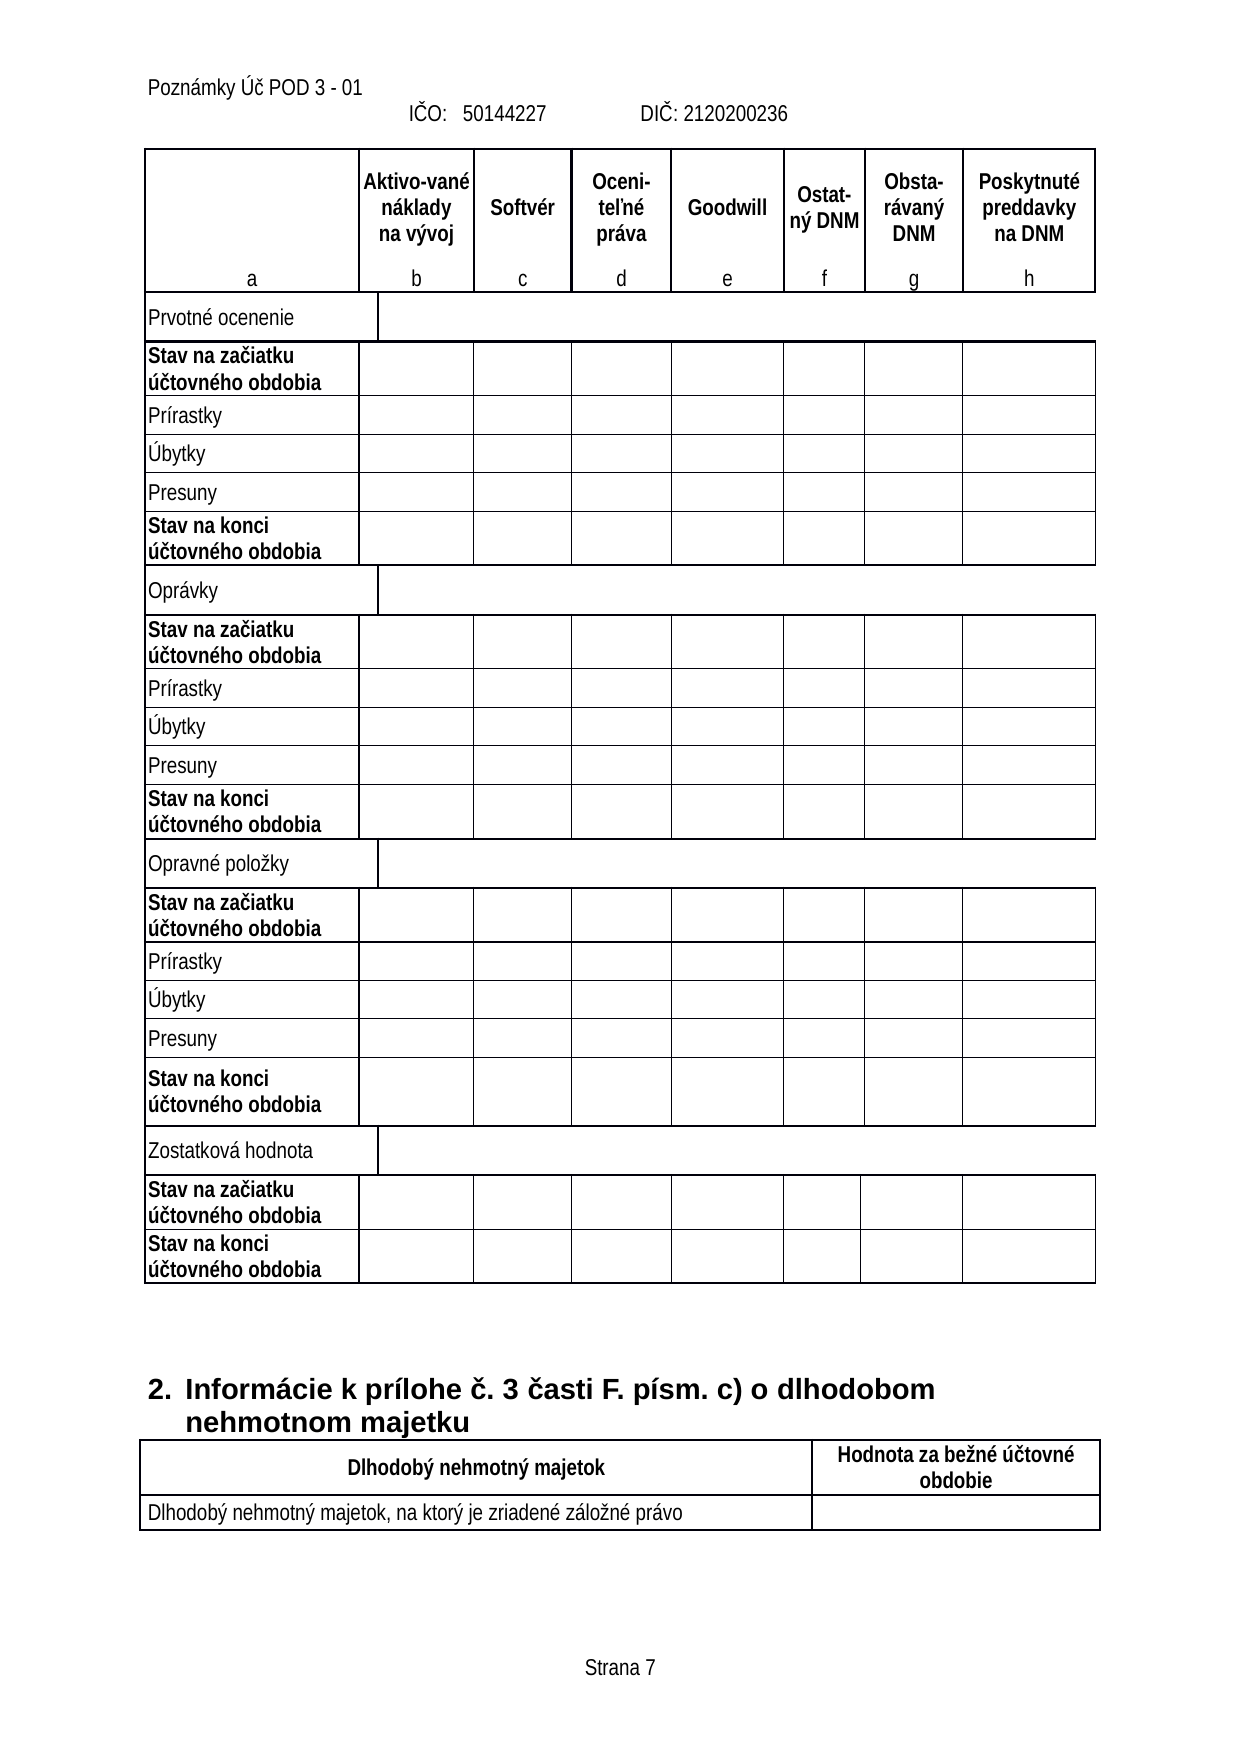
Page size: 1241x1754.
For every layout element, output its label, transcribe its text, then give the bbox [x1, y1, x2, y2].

table_cell [784, 435, 864, 472]
table_cell [672, 746, 783, 784]
table_cell [865, 396, 962, 434]
table_cell [963, 473, 1095, 511]
table_cell [963, 396, 1095, 434]
table_cell [963, 669, 1095, 707]
table_cell [572, 708, 671, 745]
table_cell [572, 669, 671, 707]
table_cell Softvér [475, 150, 570, 265]
table_cell [360, 396, 473, 434]
table_cell [474, 1058, 571, 1124]
table_cell [865, 616, 962, 668]
table_cell [672, 343, 783, 395]
table_cell [963, 746, 1095, 784]
table_cell Zostatková hodnota [146, 1127, 377, 1174]
table_cell Úbytky [146, 708, 358, 745]
table_cell [865, 708, 962, 745]
table_cell [672, 785, 783, 837]
table_cell [572, 1058, 671, 1124]
table_cell [672, 1058, 783, 1124]
table_cell [672, 943, 783, 980]
table_cell [572, 1230, 671, 1282]
table_cell [360, 746, 473, 784]
table_cell [360, 669, 473, 707]
table_cell [813, 1496, 1099, 1529]
table_cell Prírastky [146, 943, 358, 980]
table_cell Stav na konci účtovného obdobia [146, 1230, 358, 1282]
table_cell [572, 785, 671, 837]
table_cell [360, 1019, 473, 1057]
table_cell [784, 1019, 864, 1057]
table_cell [865, 435, 962, 472]
table_cell [963, 981, 1095, 1018]
table_cell [474, 708, 571, 745]
table_cell [672, 1176, 783, 1228]
table_cell [784, 785, 864, 837]
table_cell [784, 616, 864, 668]
table_cell Stav na začiatku účtovného obdobia [146, 1176, 358, 1228]
table_cell [784, 746, 864, 784]
table_cell [474, 473, 571, 511]
table_cell [572, 473, 671, 511]
table_cell [672, 708, 783, 745]
table_cell a [146, 265, 358, 291]
table_cell [360, 889, 473, 941]
table_cell [572, 1019, 671, 1057]
table_cell [474, 981, 571, 1018]
table_header Dlhodobý nehmotný majetok [141, 1441, 811, 1494]
table_cell [865, 943, 962, 980]
table_cell [474, 889, 571, 941]
table_cell [865, 785, 962, 837]
table_cell [572, 889, 671, 941]
table_cell [784, 1058, 864, 1124]
table_cell [865, 746, 962, 784]
table_cell [360, 473, 473, 511]
table_cell [360, 785, 473, 837]
table_cell [963, 616, 1095, 668]
table_cell [963, 785, 1095, 837]
table_cell Prírastky [146, 396, 358, 434]
table_cell [360, 616, 473, 668]
table_cell f [785, 265, 864, 291]
table_cell Stav na konci účtovného obdobia [146, 1058, 358, 1124]
table_cell [784, 473, 864, 511]
table_cell [360, 1058, 473, 1124]
table_cell [963, 889, 1095, 941]
table_cell [865, 512, 962, 564]
table_cell [784, 981, 864, 1018]
table_cell Obsta- rávaný DNM [866, 150, 962, 265]
table_cell [474, 1230, 571, 1282]
table_cell [672, 981, 783, 1018]
table_cell Stav na začiatku účtovného obdobia [146, 616, 358, 668]
table_cell [784, 396, 864, 434]
table_cell [963, 1230, 1095, 1282]
table_cell c [475, 265, 570, 291]
table_cell [963, 343, 1095, 395]
table_cell Prírastky [146, 669, 358, 707]
table_cell [784, 512, 864, 564]
table_cell [360, 1176, 473, 1228]
table_cell [360, 1230, 473, 1282]
table_cell Úbytky [146, 981, 358, 1018]
table_cell g [866, 265, 962, 291]
table_cell Prvotné ocenenie [146, 293, 377, 340]
table_cell [474, 512, 571, 564]
table_cell [861, 1176, 962, 1228]
table_cell [865, 473, 962, 511]
table_cell h [964, 265, 1094, 291]
table_cell [963, 512, 1095, 564]
table_cell [360, 343, 473, 395]
table_cell Presuny [146, 1019, 358, 1057]
table_cell [572, 1176, 671, 1228]
table_cell [865, 1058, 962, 1124]
table_cell [963, 435, 1095, 472]
table_cell [784, 1176, 860, 1228]
table_cell [474, 669, 571, 707]
table_cell [865, 981, 962, 1018]
table_cell [379, 840, 1095, 887]
table_cell [672, 1230, 783, 1282]
table_cell Aktivo-vané náklady na vývoj [360, 150, 473, 265]
table_cell [379, 566, 1095, 613]
table_cell [474, 1176, 571, 1228]
table_cell Goodwill [672, 150, 783, 265]
table_cell Opravné položky [146, 840, 377, 887]
table_cell [672, 512, 783, 564]
table_cell [572, 943, 671, 980]
table_cell [474, 616, 571, 668]
table_cell [784, 1230, 860, 1282]
table_cell Stav na začiatku účtovného obdobia [146, 889, 358, 941]
table_cell [672, 1019, 783, 1057]
table_cell Stav na začiatku účtovného obdobia [146, 343, 358, 395]
table_cell [474, 785, 571, 837]
table_cell d [573, 265, 670, 291]
table_cell [474, 435, 571, 472]
table_cell [672, 616, 783, 668]
table_cell [474, 746, 571, 784]
table_cell e [672, 265, 783, 291]
table_cell [672, 435, 783, 472]
table_cell Stav na konci účtovného obdobia [146, 785, 358, 837]
table_header Hodnota za bežné účtovné obdobie [813, 1441, 1099, 1494]
table_cell Stav na konci účtovného obdobia [146, 512, 358, 564]
table_cell Poskytnuté preddavky na DNM [964, 150, 1094, 265]
table_cell [861, 1230, 962, 1282]
table_cell [784, 943, 864, 980]
table_cell [474, 1019, 571, 1057]
table_cell [474, 943, 571, 980]
table_cell [784, 889, 864, 941]
table_cell [963, 708, 1095, 745]
table_cell [572, 746, 671, 784]
table_cell [784, 708, 864, 745]
table_cell [379, 1127, 1095, 1174]
table_cell [360, 943, 473, 980]
table_cell [672, 889, 783, 941]
table_cell [572, 616, 671, 668]
table_cell [360, 708, 473, 745]
table_cell Oceni-teľné práva [573, 150, 670, 265]
table_cell [963, 943, 1095, 980]
table_cell Oprávky [146, 566, 377, 613]
table_cell Presuny [146, 746, 358, 784]
table_cell [784, 669, 864, 707]
table_cell [865, 1019, 962, 1057]
table_cell [360, 435, 473, 472]
table_cell b [360, 265, 473, 291]
table_cell [963, 1176, 1095, 1228]
table_cell [672, 669, 783, 707]
table_cell [572, 435, 671, 472]
table_cell [572, 512, 671, 564]
table_cell Ostat-ný DNM [785, 150, 864, 265]
table_cell [572, 343, 671, 395]
table_cell [865, 889, 962, 941]
table_cell [963, 1058, 1095, 1124]
table_cell [572, 981, 671, 1018]
table_cell [360, 512, 473, 564]
title Informácie k prílohe č. 3 časti F. písm. c) o dlhodobom nehmotnom majetku [148, 1372, 1092, 1439]
table_cell [474, 396, 571, 434]
table_cell [360, 981, 473, 1018]
table_cell [672, 473, 783, 511]
table_cell [865, 669, 962, 707]
table_cell [474, 343, 571, 395]
table_cell Dlhodobý nehmotný majetok, na ktorý je zriadené záložné právo [141, 1496, 811, 1529]
table_cell [865, 343, 962, 395]
table_cell Úbytky [146, 435, 358, 472]
table_cell [672, 396, 783, 434]
table_cell [379, 293, 1095, 340]
table_cell [963, 1019, 1095, 1057]
table_cell [784, 343, 864, 395]
table_header [146, 150, 358, 265]
table_cell [572, 396, 671, 434]
table_cell Presuny [146, 473, 358, 511]
